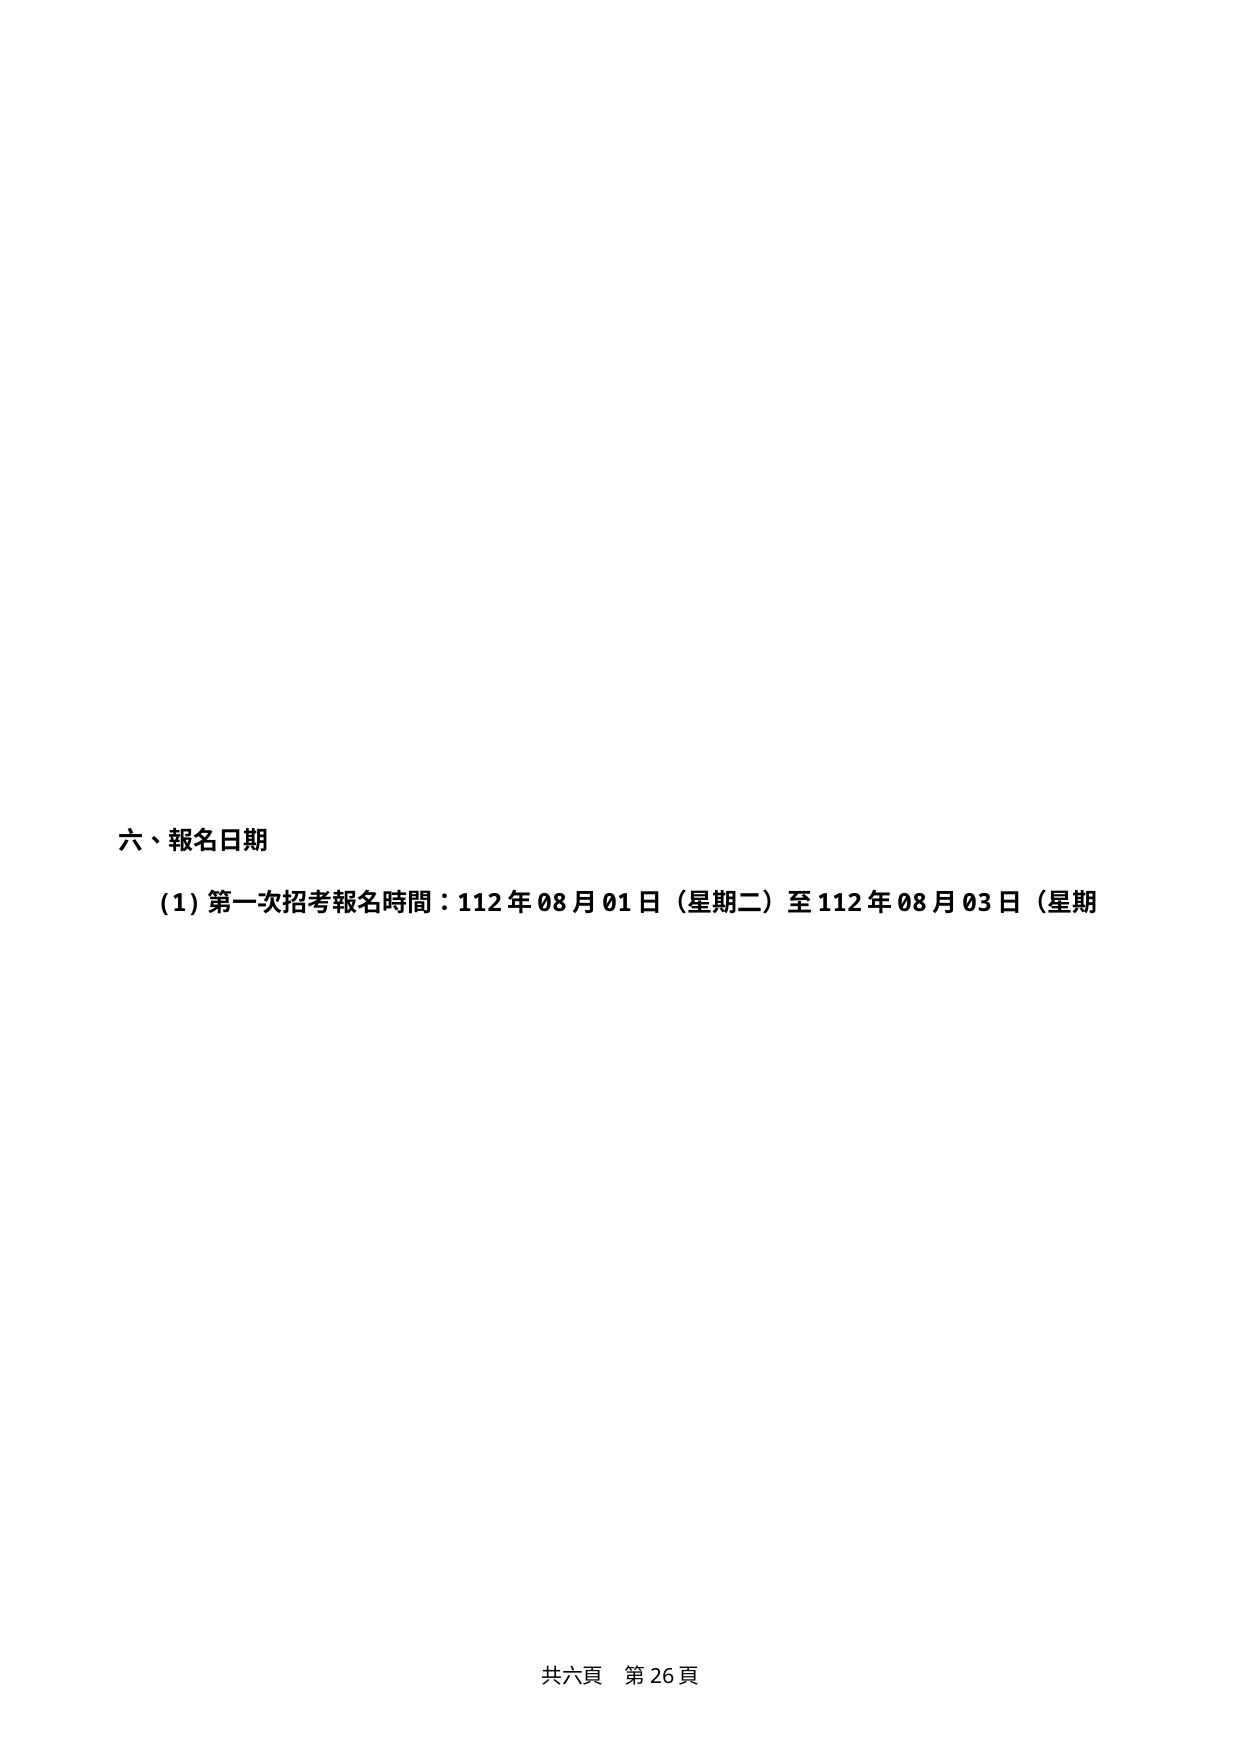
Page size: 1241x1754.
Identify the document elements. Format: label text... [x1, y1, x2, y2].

text 六、報名日期 [118, 797, 1122, 859]
list 第一次招考報名時間：112年08月01日（星期二）至112年08月03日（星期 [157, 859, 1122, 922]
